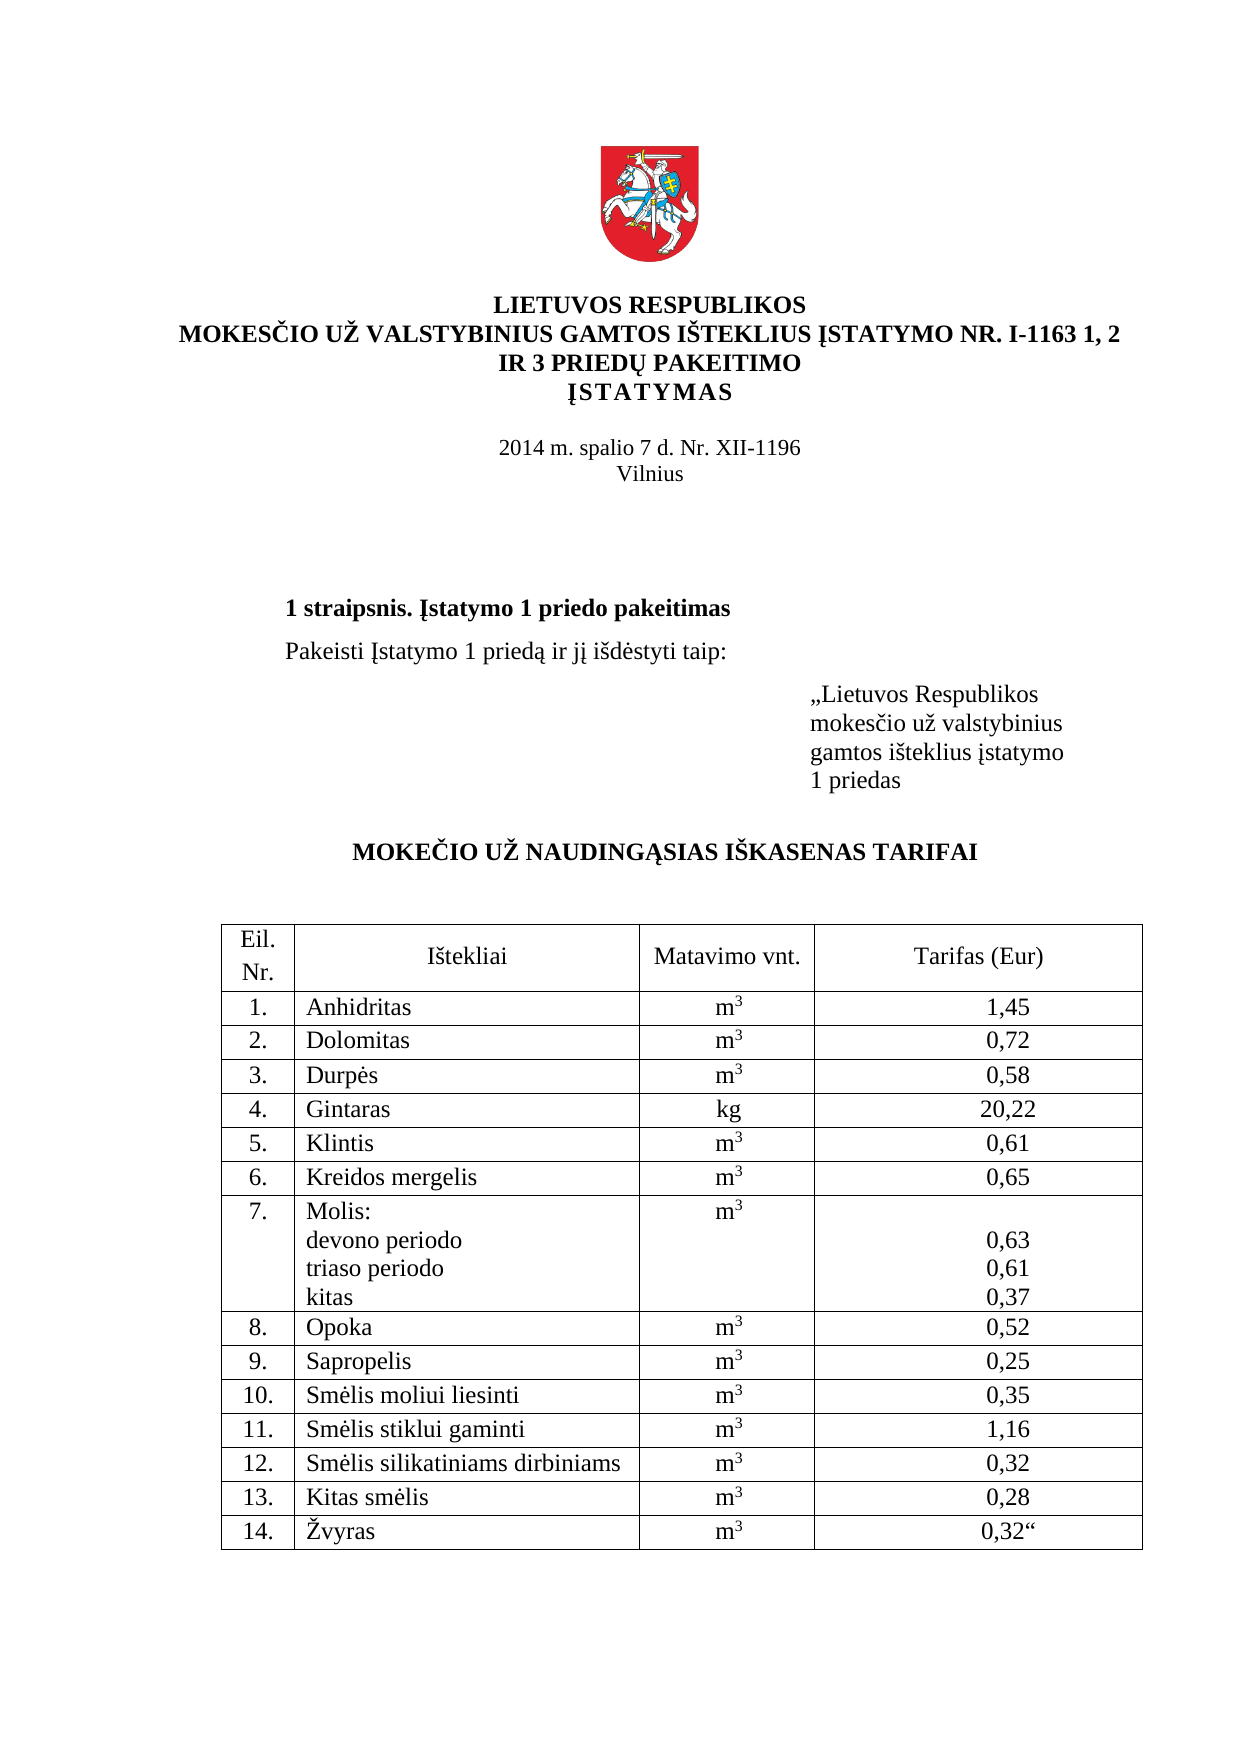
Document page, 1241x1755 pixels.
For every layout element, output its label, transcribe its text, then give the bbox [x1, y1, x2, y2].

text LIETUVOS RESPUBLIKOS [177, 290, 1122, 319]
table_cell Sapropelis [295, 1346, 639, 1379]
table_cell 4. [222, 1094, 294, 1127]
table_cell 0,61 [815, 1128, 1142, 1161]
text Pakeisti Įstatymo 1 priedą ir jį išdėstyti taip: [210, 636, 1120, 665]
table_cell 10. [222, 1380, 294, 1413]
table_cell 20,22 [815, 1094, 1142, 1127]
table_cell kg [640, 1094, 814, 1127]
table_cell 13. [222, 1482, 294, 1515]
table_cell m3 [640, 1516, 814, 1549]
table_cell 5. [222, 1128, 294, 1161]
table_cell Durpės [295, 1060, 639, 1093]
table_cell Molis: devono periodo triaso periodo kitas [295, 1196, 639, 1311]
table_cell 0,32 [815, 1448, 1142, 1481]
text MOKEČIO UŽ NAUDINGĄSIAS IŠKASENAS TARIFAI [210, 837, 1120, 866]
table_cell 12. [222, 1448, 294, 1481]
table_cell Smėlis stiklui gaminti [295, 1414, 639, 1447]
table_cell Gintaras [295, 1094, 639, 1127]
table_cell 0,35 [815, 1380, 1142, 1413]
table_cell Anhidritas [295, 992, 639, 1024]
table_cell m3 [640, 1482, 814, 1515]
table_cell 14. [222, 1516, 294, 1549]
table_cell 3. [222, 1060, 294, 1093]
text 1 straipsnis. Įstatymo 1 priedo pakeitimas [210, 593, 1120, 622]
table_cell 2. [222, 1026, 294, 1059]
text gamtos išteklius įstatymo [210, 737, 1120, 765]
table_cell m3 [640, 1346, 814, 1379]
table_header Eil. Nr. [222, 925, 294, 991]
table_cell 1,45 [815, 992, 1142, 1024]
table_cell 0,72 [815, 1026, 1142, 1059]
table_header Matavimo vnt. [640, 925, 814, 991]
table_cell 0,25 [815, 1346, 1142, 1379]
table_cell Smėlis moliui liesinti [295, 1380, 639, 1413]
table_header Ištekliai [295, 925, 639, 991]
table_cell m3 [640, 1128, 814, 1161]
table_cell Dolomitas [295, 1026, 639, 1059]
table_cell 1. [222, 992, 294, 1024]
text „Lietuvos Respublikos [210, 679, 1120, 708]
table_cell Smėlis silikatiniams dirbiniams [295, 1448, 639, 1481]
text MOKESČIO UŽ VALSTYBINIUS GAMTOS IŠTEKLIUS ĮSTATYMO NR. I-1163 1, 2 IR 3 PRIEDŲ PAKEITIMO [177, 319, 1122, 377]
table_cell m3 [640, 1162, 814, 1195]
table_cell m3 [640, 1448, 814, 1481]
table_cell 8. [222, 1312, 294, 1345]
table_cell m3 [640, 1060, 814, 1093]
table_cell Klintis [295, 1128, 639, 1161]
table_cell 0,65 [815, 1162, 1142, 1195]
text ĮSTATYMAS [177, 377, 1122, 405]
table_cell 1,16 [815, 1414, 1142, 1447]
table_cell Žvyras [295, 1516, 639, 1549]
table_cell m3 [640, 992, 814, 1024]
table_cell 11. [222, 1414, 294, 1447]
table_cell 9. [222, 1346, 294, 1379]
table_cell Opoka [295, 1312, 639, 1345]
table_cell m3 [640, 1380, 814, 1413]
table_cell m3 [640, 1312, 814, 1345]
text mokesčio už valstybinius [210, 708, 1120, 737]
table_cell 0,63 0,61 0,37 [815, 1196, 1142, 1311]
table_cell 0,52 [815, 1312, 1142, 1345]
table_cell 6. [222, 1162, 294, 1195]
table_cell 7. [222, 1196, 294, 1311]
table_cell m3 [640, 1414, 814, 1447]
table_cell m3 [640, 1196, 814, 1311]
text 1 priedas [210, 765, 1120, 794]
table_cell 0,58 [815, 1060, 1142, 1093]
table_cell Kitas smėlis [295, 1482, 639, 1515]
table_header Tarifas (Eur) [815, 925, 1142, 991]
text 2014 m. spalio 7 d. Nr. XII-1196 Vilnius [177, 434, 1122, 487]
table_cell Kreidos mergelis [295, 1162, 639, 1195]
table_cell m3 [640, 1026, 814, 1059]
table_cell 0,32“ [815, 1516, 1142, 1549]
table_cell 0,28 [815, 1482, 1142, 1515]
